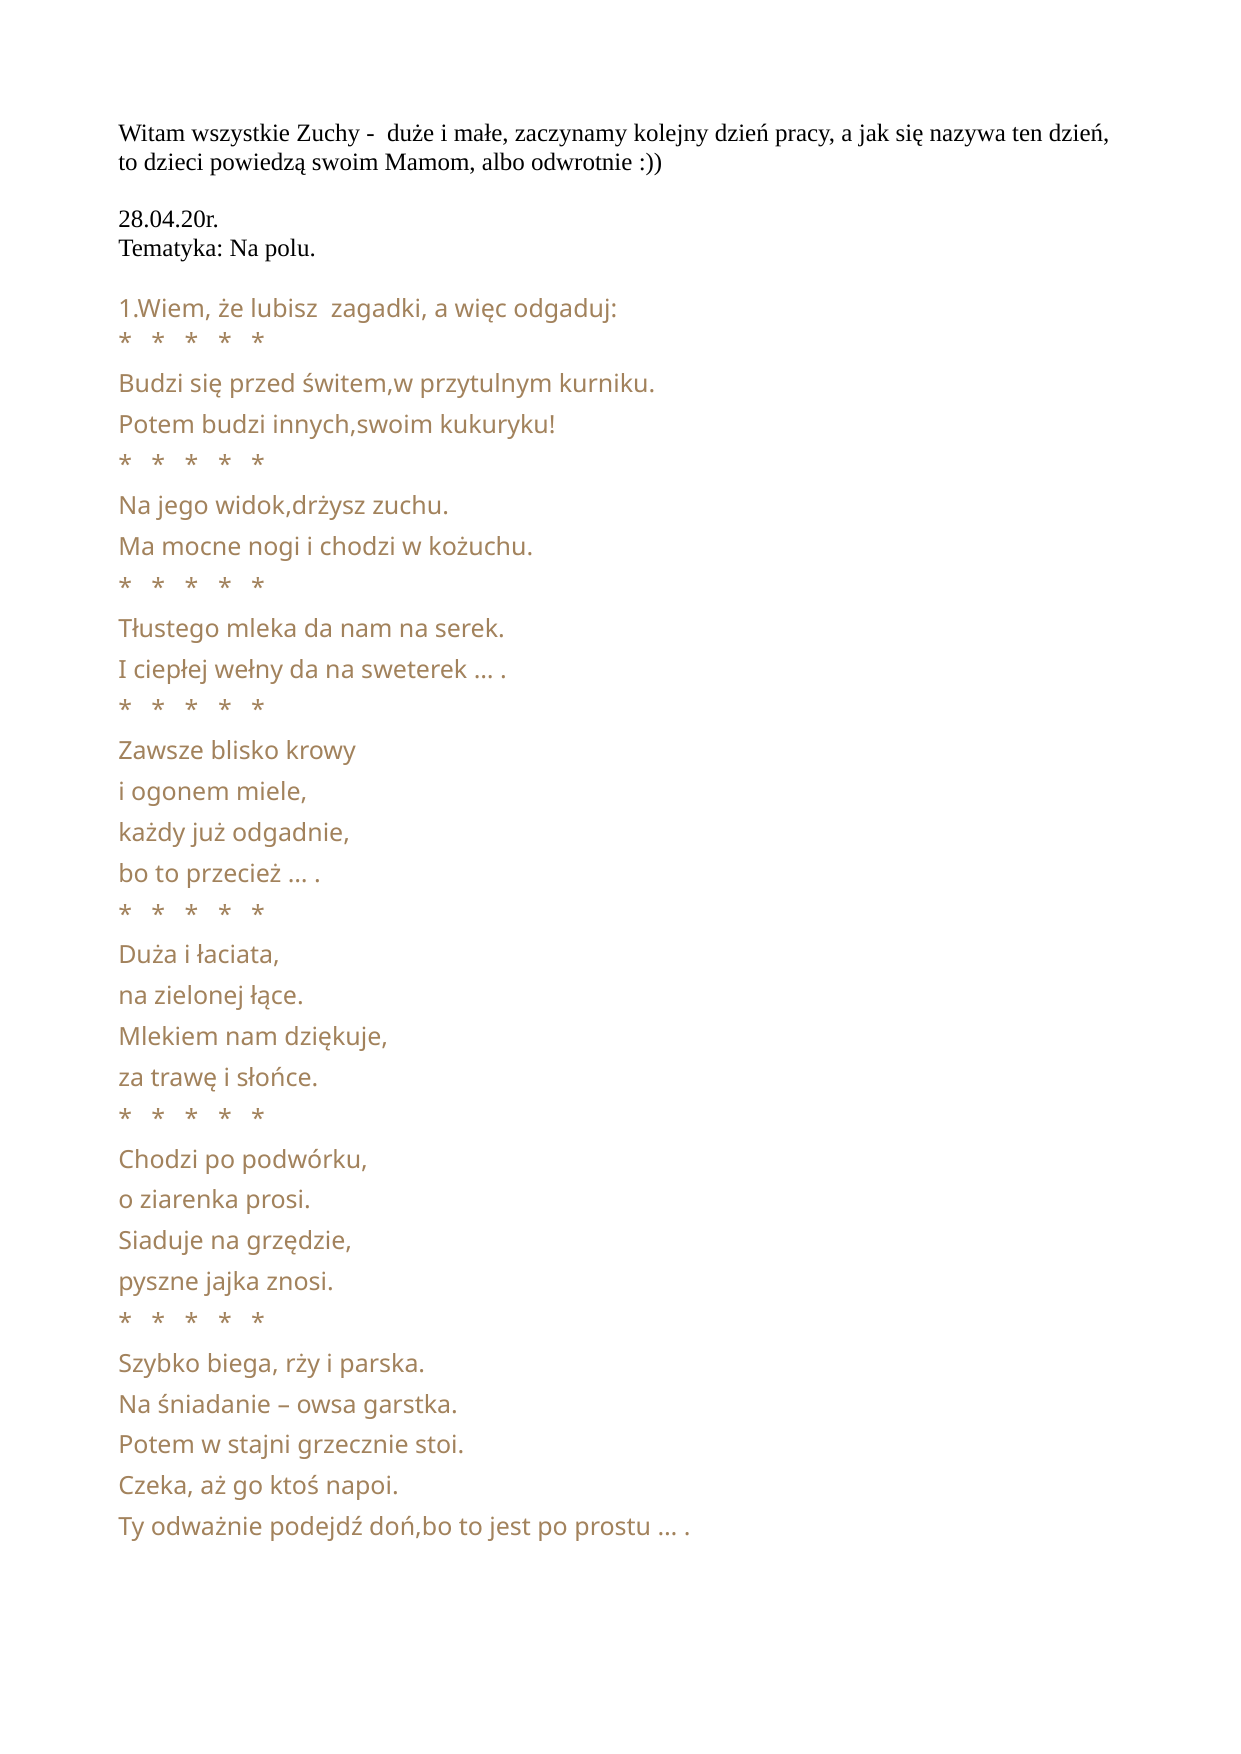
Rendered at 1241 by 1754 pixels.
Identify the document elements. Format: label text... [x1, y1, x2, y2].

text Witam wszystkie Zuchy - duże i małe, zaczynamy kolejny dzień pracy, a jak się nazywa ten dzień, to dzieci powiedzą swoim Mamom, albo odwrotnie :)) [118, 118, 1122, 176]
text * * * * * Budzi się przed świtem,w przytulnym kurniku. Potem budzi innych,swoim kukuryku! * * * * * Na jego widok,drżysz zuchu. Ma mocne nogi i chodzi w kożuchu. * * * * * Tłustego mleka da nam na serek. I ciepłej wełny da na sweterek … . * * * * * Zawsze blisko krowy i ogonem miele, każdy już odgadnie, bo to przecież … . * * * * * Duża i łaciata, na zielonej łące. Mlekiem nam dziękuje, za trawę i słońce. * * * * * Chodzi po podwórku, o ziarenka prosi. Siaduje na grzędzie, pyszne jajka znosi. * * * * * Szybko biega, rży i parska. Na śniadanie – owsa garstka. Potem w stajni grzecznie stoi. Czeka, aż go ktoś napoi. Ty odważnie podejdź doń,bo to jest po prostu … . [118, 325, 1122, 1543]
text Tematyka: Na polu. [118, 233, 1122, 262]
text 28.04.20r. [118, 204, 1122, 233]
text 1.Wiem, że lubisz zagadki, a więc odgaduj: [118, 291, 1122, 325]
